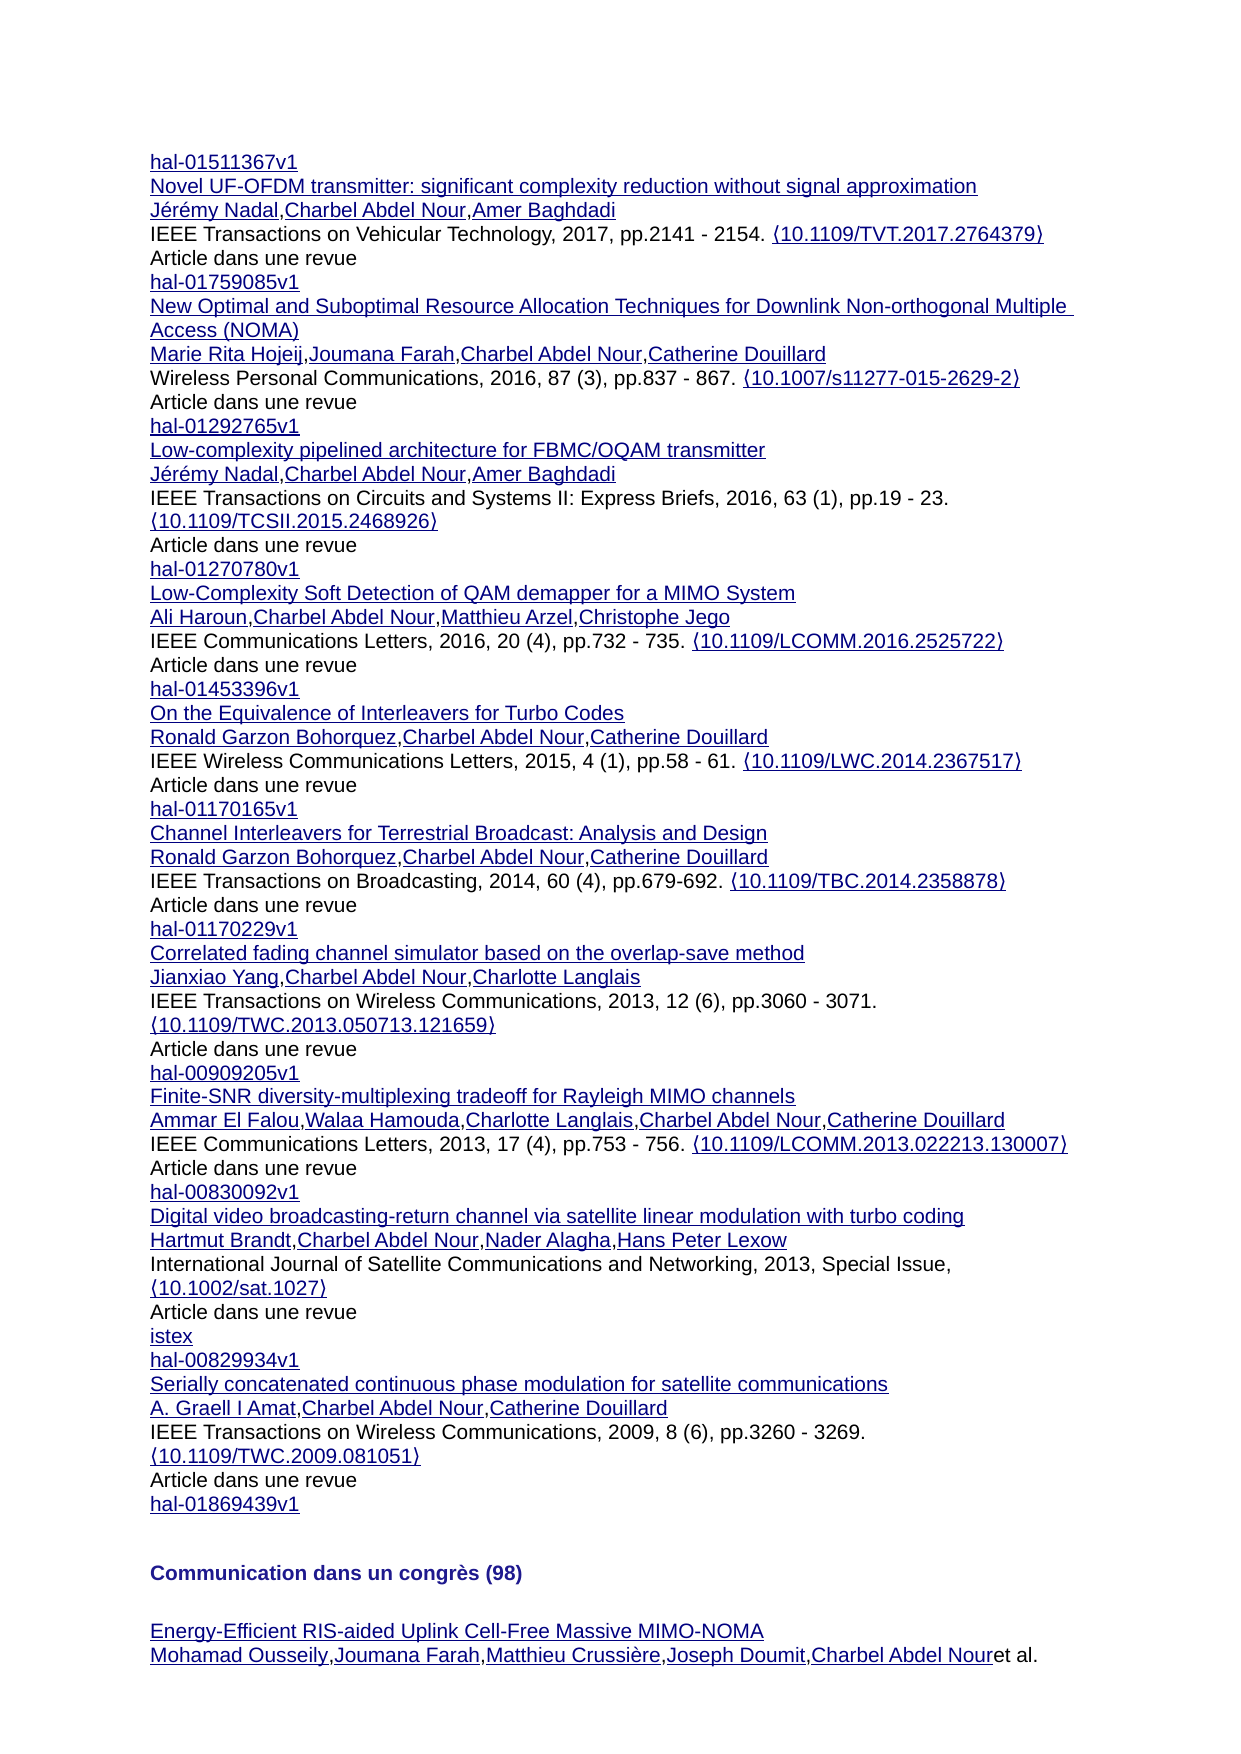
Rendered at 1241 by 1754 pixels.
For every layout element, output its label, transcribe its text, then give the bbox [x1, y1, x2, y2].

table_cell Channel Interleavers for Terrestrial Broadcast: Analysis and Design Ronald Garzon Bohorquez,Charbel Abdel Nour,Catherine Douillard IEEE Transactions on Broadcasting, 2014, 60 (4), pp.679-692. ⟨10.1109/TBC.2014.2358878⟩ Article dans une revue hal-01170229v1 [150, 821, 1090, 941]
table_cell Low-complexity pipelined architecture for FBMC/OQAM transmitter Jérémy Nadal,Charbel Abdel Nour,Amer Baghdadi IEEE Transactions on Circuits and Systems II: Express Briefs, 2016, 63 (1), pp.19 - 23. ⟨10.1109/TCSII.2015.2468926⟩ Article dans une revue hal-01270780v1 [150, 438, 1090, 581]
table_cell hal-01511367v1 [150, 150, 1090, 174]
subtitle Communication dans un congrès (98) [150, 1560, 1090, 1584]
table_cell Low-Complexity Soft Detection of QAM demapper for a MIMO System Ali Haroun,Charbel Abdel Nour,Matthieu Arzel,Christophe Jego IEEE Communications Letters, 2016, 20 (4), pp.732 - 735. ⟨10.1109/LCOMM.2016.2525722⟩ Article dans une revue hal-01453396v1 [150, 581, 1090, 701]
table_cell Digital video broadcasting-return channel via satellite linear modulation with turbo coding Hartmut Brandt,Charbel Abdel Nour,Nader Alagha,Hans Peter Lexow International Journal of Satellite Communications and Networking, 2013, Special Issue, ⟨10.1002/sat.1027⟩ Article dans une revue istex hal-00829934v1 [150, 1204, 1090, 1372]
table_cell New Optimal and Suboptimal Resource Allocation Techniques for Downlink Non-orthogonal Multiple Access (NOMA) Marie Rita Hojeij,Joumana Farah,Charbel Abdel Nour,Catherine Douillard Wireless Personal Communications, 2016, 87 (3), pp.837 - 867. ⟨10.1007/s11277-015-2629-2⟩ Article dans une revue hal-01292765v1 [150, 294, 1090, 437]
table_cell Correlated fading channel simulator based on the overlap-save method Jianxiao Yang,Charbel Abdel Nour,Charlotte Langlais IEEE Transactions on Wireless Communications, 2013, 12 (6), pp.3060 - 3071. ⟨10.1109/TWC.2013.050713.121659⟩ Article dans une revue hal-00909205v1 [150, 941, 1090, 1084]
table_cell Finite-SNR diversity-multiplexing tradeoff for Rayleigh MIMO channels Ammar El Falou,Walaa Hamouda,Charlotte Langlais,Charbel Abdel Nour,Catherine Douillard IEEE Communications Letters, 2013, 17 (4), pp.753 - 756. ⟨10.1109/LCOMM.2013.022213.130007⟩ Article dans une revue hal-00830092v1 [150, 1084, 1090, 1204]
table_cell Novel UF-OFDM transmitter: significant complexity reduction without signal approximation Jérémy Nadal,Charbel Abdel Nour,Amer Baghdadi IEEE Transactions on Vehicular Technology, 2017, pp.2141 - 2154. ⟨10.1109/TVT.2017.2764379⟩ Article dans une revue hal-01759085v1 [150, 174, 1090, 294]
table_header Energy-Efficient RIS-aided Uplink Cell-Free Massive MIMO-NOMA Mohamad Ousseily,Joumana Farah,Matthieu Crussière,Joseph Doumit,Charbel Abdel Nouret al. [150, 1619, 1090, 1667]
table_cell On the Equivalence of Interleavers for Turbo Codes Ronald Garzon Bohorquez,Charbel Abdel Nour,Catherine Douillard IEEE Wireless Communications Letters, 2015, 4 (1), pp.58 - 61. ⟨10.1109/LWC.2014.2367517⟩ Article dans une revue hal-01170165v1 [150, 701, 1090, 821]
table_cell Serially concatenated continuous phase modulation for satellite communications A. Graell I Amat,Charbel Abdel Nour,Catherine Douillard IEEE Transactions on Wireless Communications, 2009, 8 (6), pp.3260 - 3269. ⟨10.1109/TWC.2009.081051⟩ Article dans une revue hal-01869439v1 [150, 1372, 1090, 1516]
